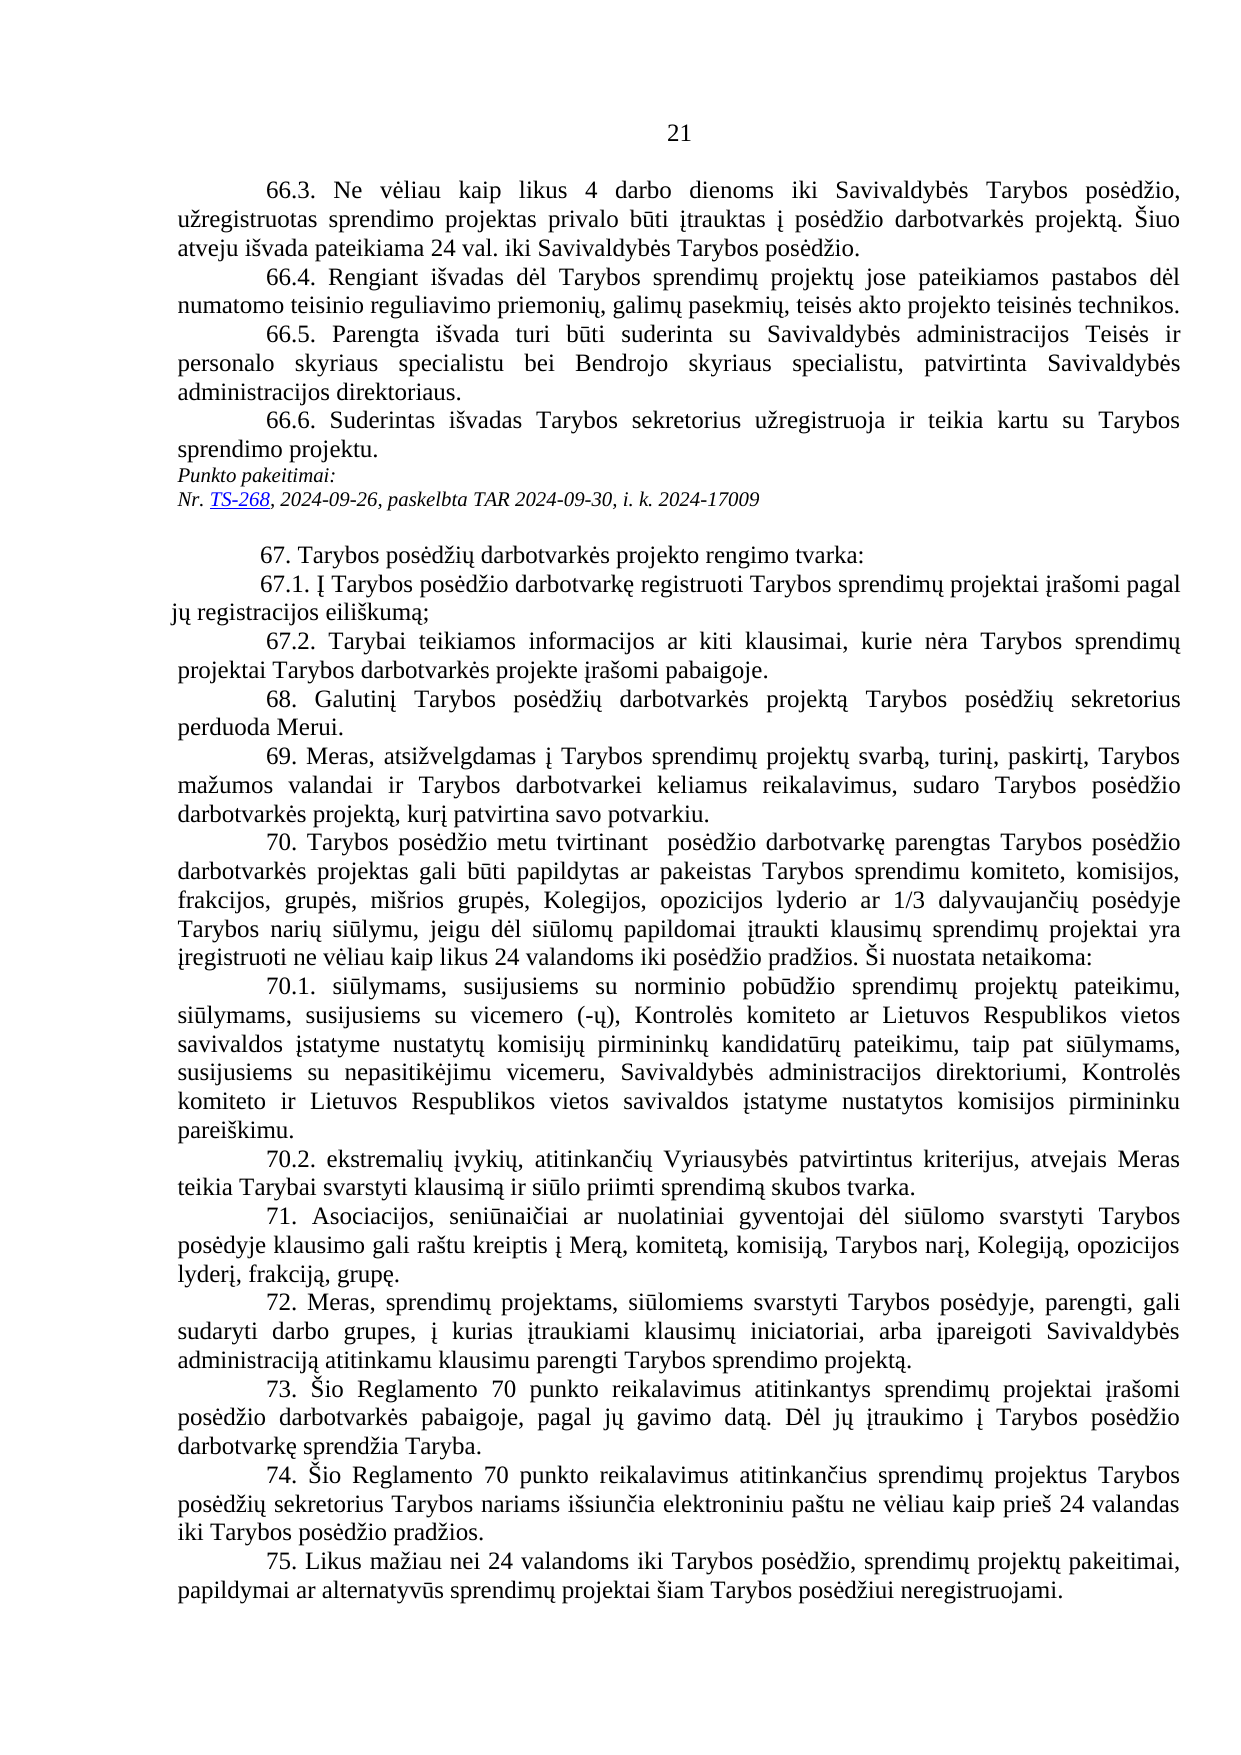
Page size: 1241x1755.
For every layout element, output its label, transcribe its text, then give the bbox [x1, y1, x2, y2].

text 68. Galutinį Tarybos posėdžių darbotvarkės projektą Tarybos posėdžių sekretorius perduoda Merui. [177, 684, 1181, 741]
text 67.2. Tarybai teikiamos informacijos ar kiti klausimai, kurie nėra Tarybos sprendimų projektai Tarybos darbotvarkės projekte įrašomi pabaigoje. [177, 626, 1181, 684]
text Punkto pakeitimai: [177, 463, 1181, 487]
text 66.5. Parengta išvada turi būti suderinta su Savivaldybės administracijos Teisės ir personalo skyriaus specialistu bei Bendrojo skyriaus specialistu, patvirtinta Savivaldybės administracijos direktoriaus. [177, 319, 1181, 406]
text 74. Šio Reglamento 70 punkto reikalavimus atitinkančius sprendimų projektus Tarybos posėdžių sekretorius Tarybos nariams išsiunčia elektroniniu paštu ne vėliau kaip prieš 24 valandas iki Tarybos posėdžio pradžios. [177, 1460, 1181, 1546]
text 67. Tarybos posėdžių darbotvarkės projekto rengimo tvarka: [171, 540, 1181, 569]
text 70.2. ekstremalių įvykių, atitinkančių Vyriausybės patvirtintus kriterijus, atvejais Meras teikia Tarybai svarstyti klausimą ir siūlo priimti sprendimą skubos tvarka. [177, 1144, 1181, 1201]
text 66.4. Rengiant išvadas dėl Tarybos sprendimų projektų jose pateikiamos pastabos dėl numatomo teisinio reguliavimo priemonių, galimų pasekmių, teisės akto projekto teisinės technikos. [177, 262, 1181, 319]
text 71. Asociacijos, seniūnaičiai ar nuolatiniai gyventojai dėl siūlomo svarstyti Tarybos posėdyje klausimo gali raštu kreiptis į Merą, komitetą, komisiją, Tarybos narį, Kolegiją, opozicijos lyderį, frakciją, grupę. [177, 1201, 1181, 1287]
text 72. Meras, sprendimų projektams, siūlomiems svarstyti Tarybos posėdyje, parengti, gali sudaryti darbo grupes, į kurias įtraukiami klausimų iniciatoriai, arba įpareigoti Savivaldybės administraciją atitinkamu klausimu parengti Tarybos sprendimo projektą. [177, 1287, 1181, 1374]
text 75. Likus mažiau nei 24 valandoms iki Tarybos posėdžio, sprendimų projektų pakeitimai, papildymai ar alternatyvūs sprendimų projektai šiam Tarybos posėdžiui neregistruojami. [177, 1546, 1181, 1604]
text 66.6. Suderintas išvadas Tarybos sekretorius užregistruoja ir teikia kartu su Tarybos sprendimo projektu. [177, 406, 1181, 463]
text 70. Tarybos posėdžio metu tvirtinant posėdžio darbotvarkę parengtas Tarybos posėdžio darbotvarkės projektas gali būti papildytas ar pakeistas Tarybos sprendimu komiteto, komisijos, frakcijos, grupės, mišrios grupės, Kolegijos, opozicijos lyderio ar 1/3 dalyvaujančių posėdyje Tarybos narių siūlymu, jeigu dėl siūlomų papildomai įtraukti klausimų sprendimų projektai yra įregistruoti ne vėliau kaip likus 24 valandoms iki posėdžio pradžios. Ši nuostata netaikoma: [177, 827, 1181, 971]
text Nr. TS-268, 2024-09-26, paskelbta TAR 2024-09-30, i. k. 2024-17009 [177, 487, 1181, 511]
text 69. Meras, atsižvelgdamas į Tarybos sprendimų projektų svarbą, turinį, paskirtį, Tarybos mažumos valandai ir Tarybos darbotvarkei keliamus reikalavimus, sudaro Tarybos posėdžio darbotvarkės projektą, kurį patvirtina savo potvarkiu. [177, 741, 1181, 827]
text 70.1. siūlymams, susijusiems su norminio pobūdžio sprendimų projektų pateikimu, siūlymams, susijusiems su vicemero (-ų), Kontrolės komiteto ar Lietuvos Respublikos vietos savivaldos įstatyme nustatytų komisijų pirmininkų kandidatūrų pateikimu, taip pat siūlymams, susijusiems su nepasitikėjimu vicemeru, Savivaldybės administracijos direktoriumi, Kontrolės komiteto ir Lietuvos Respublikos vietos savivaldos įstatyme nustatytos komisijos pirmininku pareiškimu. [177, 971, 1181, 1144]
text 67.1. Į Tarybos posėdžio darbotvarkę registruoti Tarybos sprendimų projektai įrašomi pagal jų registracijos eiliškumą; [171, 569, 1181, 626]
text 66.3. Ne vėliau kaip likus 4 darbo dienoms iki Savivaldybės Tarybos posėdžio, užregistruotas sprendimo projektas privalo būti įtrauktas į posėdžio darbotvarkės projektą. Šiuo atveju išvada pateikiama 24 val. iki Savivaldybės Tarybos posėdžio. [177, 176, 1181, 262]
text 73. Šio Reglamento 70 punkto reikalavimus atitinkantys sprendimų projektai įrašomi posėdžio darbotvarkės pabaigoje, pagal jų gavimo datą. Dėl jų įtraukimo į Tarybos posėdžio darbotvarkę sprendžia Taryba. [177, 1374, 1181, 1460]
